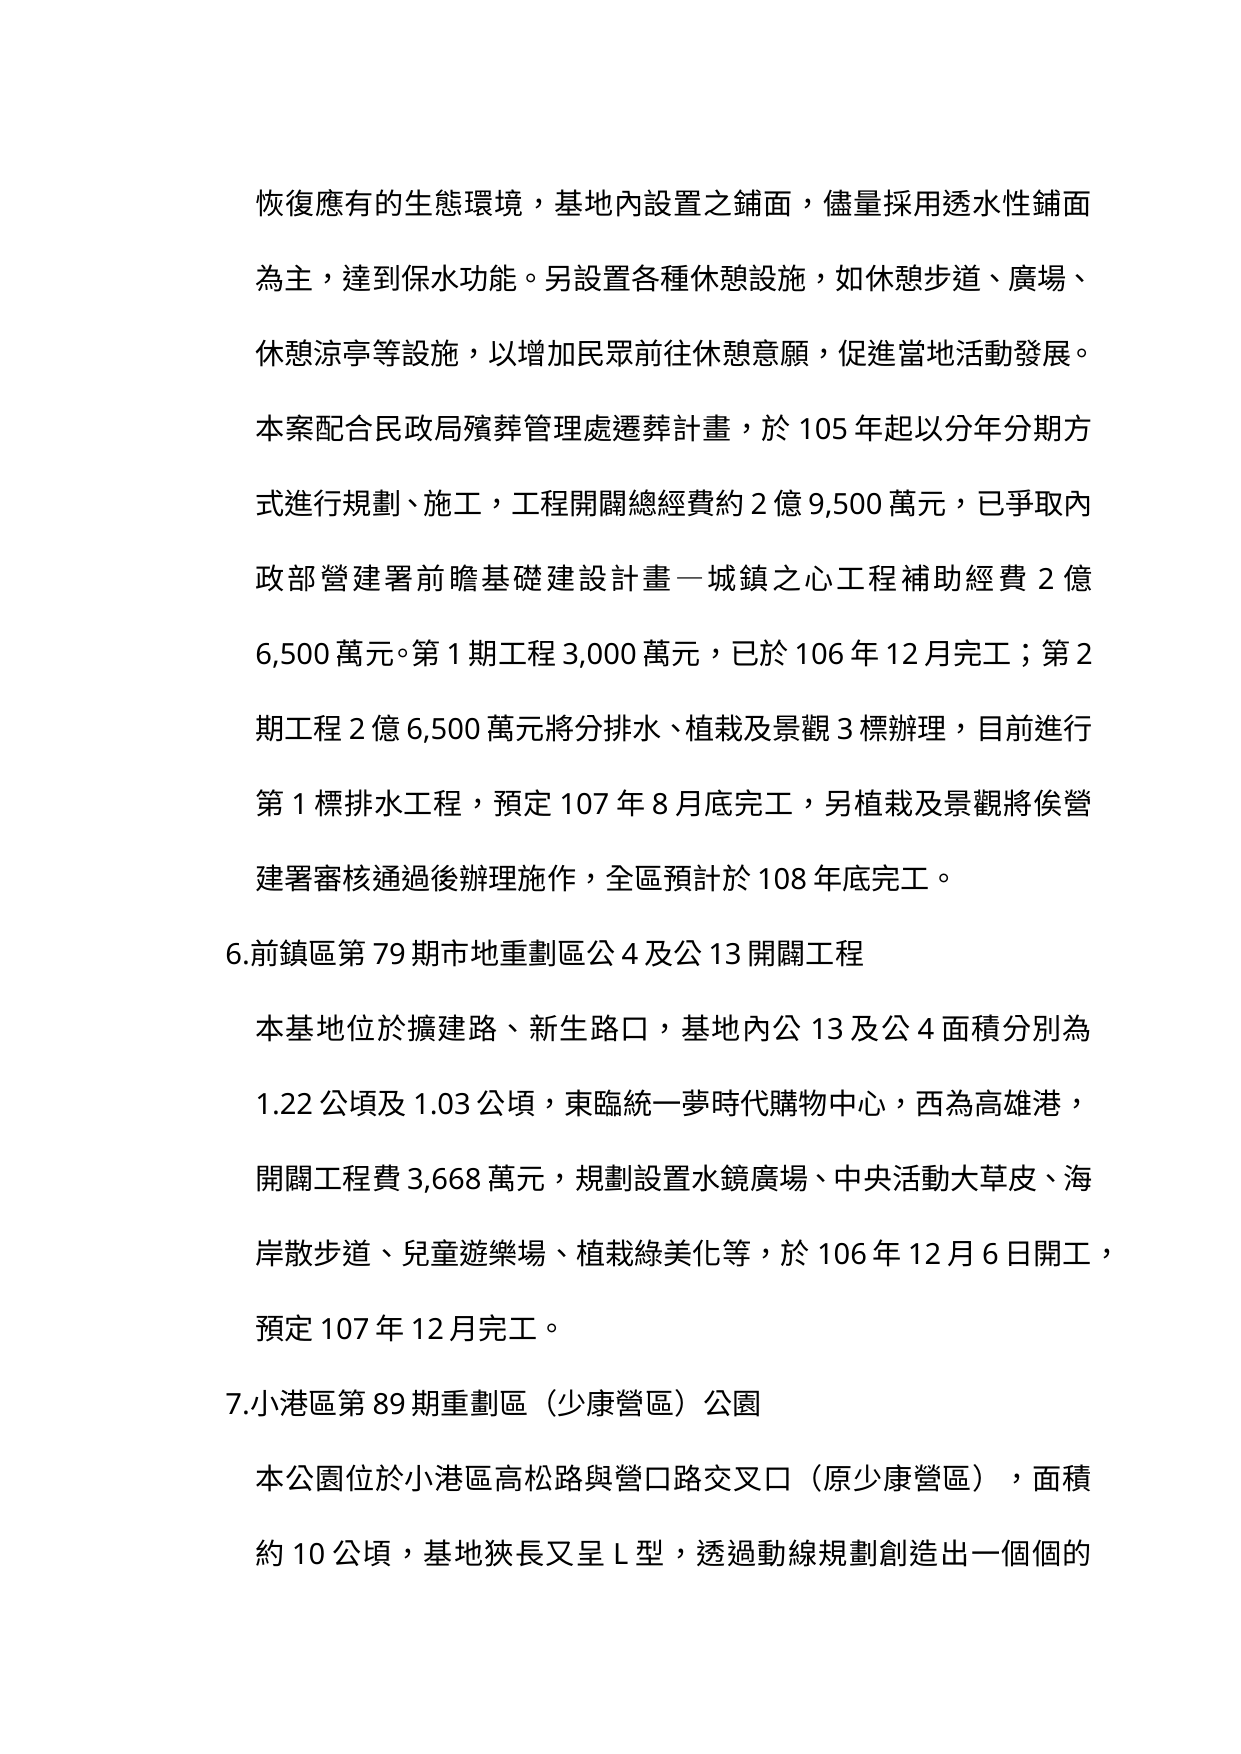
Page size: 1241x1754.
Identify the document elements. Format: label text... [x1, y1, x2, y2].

text 本案配合民政局殯葬管理處遷葬計畫，於105年起以分年分期方式進行規劃、施工，工程開闢總經費約2億9,500萬元，已爭取內政部營建署前瞻基礎建設計畫—城鎮之心工程補助經費2億6,500萬元。第1期工程3,000萬元，已於106年12月完工；第2期工程2億6,500萬元將分排水、植栽及景觀3標辦理，目前進行第1標排水工程，預定107年8月底完工，另植栽及景觀將俟營建署審核通過後辦理施作，全區預計於108年底完工。 [255, 389, 1092, 914]
text 7.小港區第89期重劃區（少康營區）公園 [225, 1364, 1092, 1439]
text 6.前鎮區第79期市地重劃區公4及公13開闢工程 [225, 914, 1092, 989]
text 本公園位於小港區高松路與營口路交叉口（原少康營區），面積約10公頃，基地狹長又呈L型，透過動線規劃創造出一個個的「場域」並加以串連，有田埂步道提供市民散步，有淺水區提供親子戲水，有水面上搭建的舞台，搭配落羽松，使人可凝視水面，休憩靜心。不同屬性、功能空間，讓狹長的綠帶營造出多元的面貌，並以兩個對角作為主要的公園活動連接主軸。公園活動場域則分佈在主軸的起點、交會點與終點，加上夜間照明設計，營造整個公園亮點，期許未來成為小港的指標性公園。本工程開闢經費約1億8,889萬元，於106年10月11日開工，預定107年12月底完工。 [255, 1439, 1092, 1589]
text 本基地位於擴建路、新生路口，基地內公13及公4面積分別為1.22公頃及1.03公頃，東臨統一夢時代購物中心，西為高雄港，開闢工程費3,668萬元，規劃設置水鏡廣場、中央活動大草皮、海岸散步道、兒童遊樂場、植栽綠美化等，於106年12月6日開工，預定107年12月完工。 [255, 989, 1092, 1364]
text 本公園基地地表原為殯葬使用，原土表面多為雜亂野草，本案規劃以土壤修養為主，減量過多的設施與鋪面，保留大面積綠地，恢復應有的生態環境，基地內設置之鋪面，儘量採用透水性鋪面為主，達到保水功能。另設置各種休憩設施，如休憩步道、廣場、休憩涼亭等設施，以增加民眾前往休憩意願，促進當地活動發展。 [255, 164, 1092, 389]
